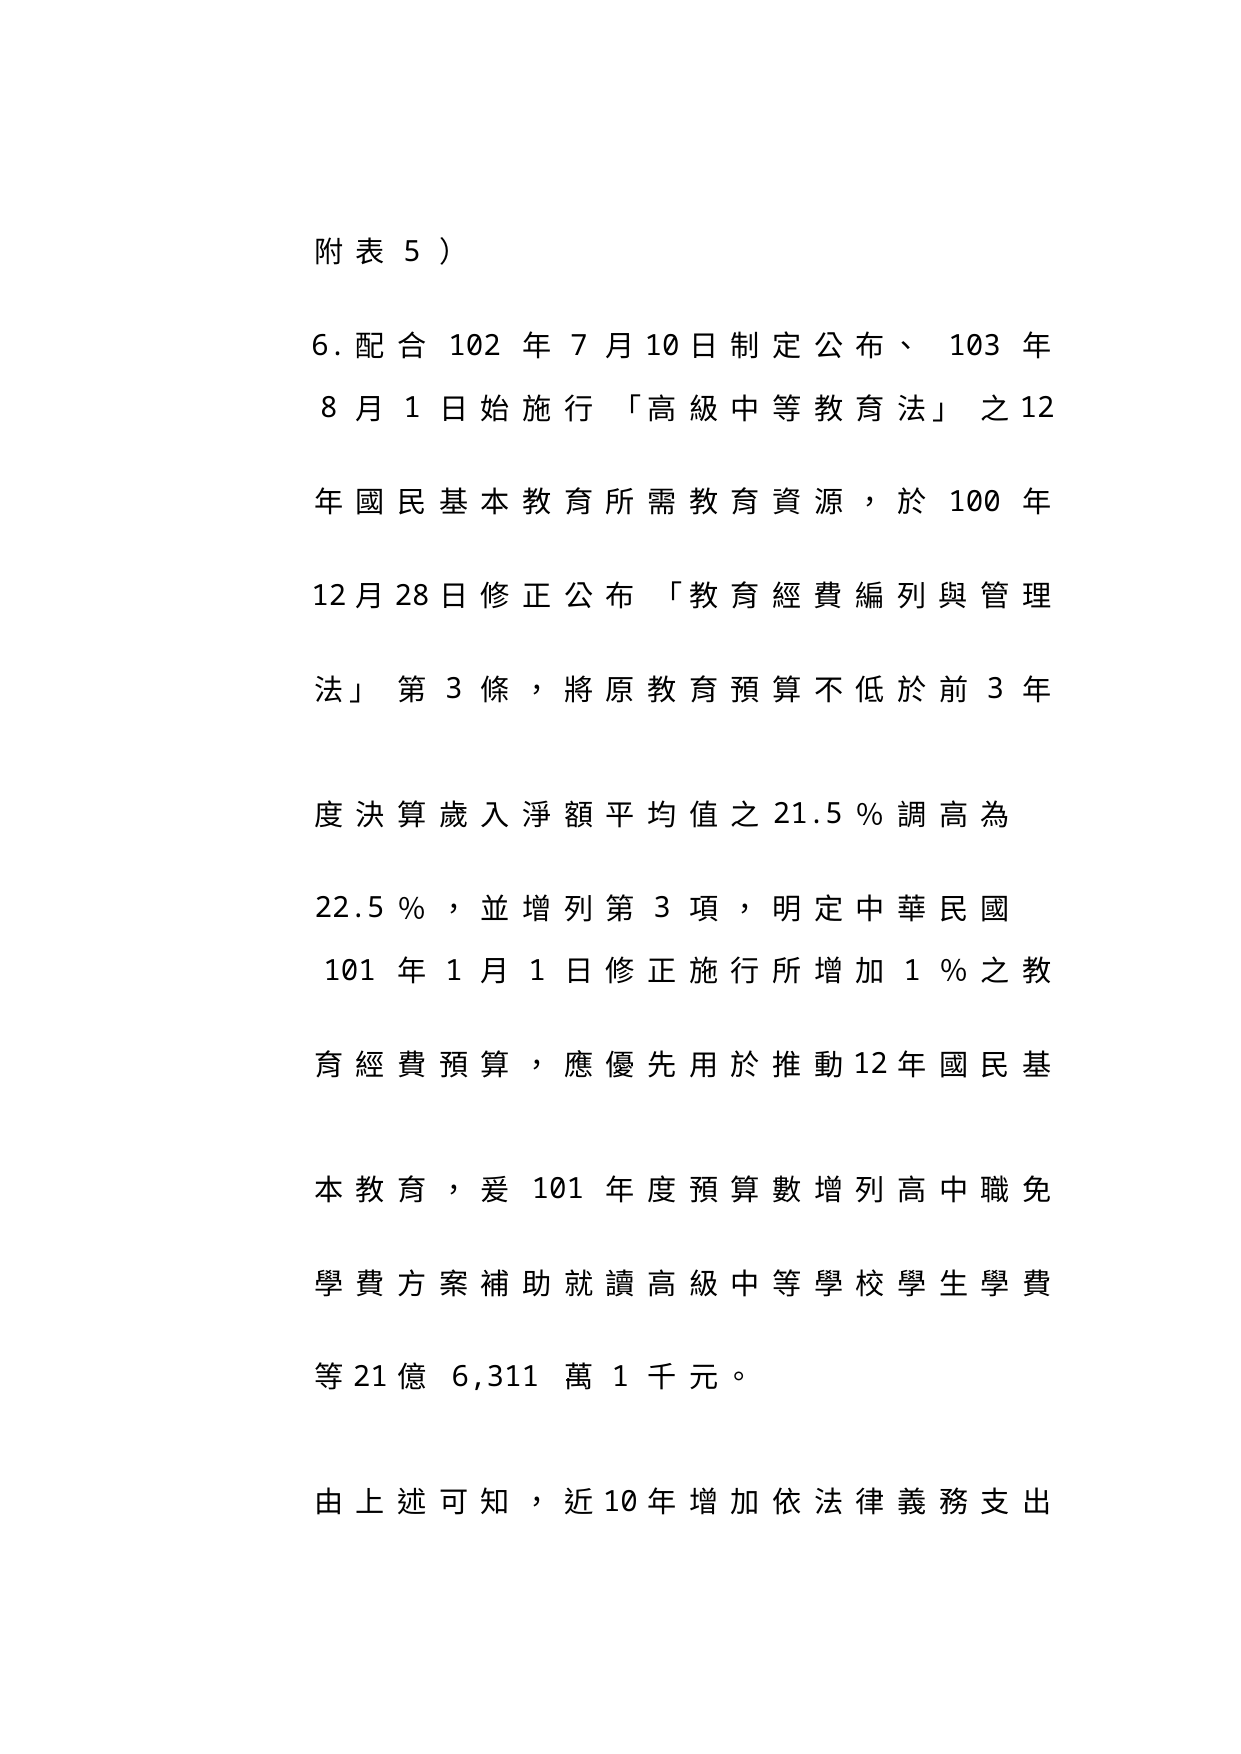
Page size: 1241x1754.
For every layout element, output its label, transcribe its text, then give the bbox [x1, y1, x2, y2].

text 由上述可知，近10年增加依法律義務支出 [242, 1427, 1058, 1552]
text 6.配合102年7月10日制定公布、103年8月1日始施行「高級中等教育法」之12年國民基本教育所需教育資源，於100年12月28日修正公布「教育經費編列與管理法」第3條，將原教育預算不低於前3年度決算歲入淨額平均值之21.5％調高為22.5％，並增列第3項，明定中華民國101年1月1日修正施行所增加1％之教育經費預算，應優先用於推動12年國民基本教育，爰101年度預算數增列高中職免學費方案補助就讀高級中等學校學生學費等21億6,311萬1千元。 [271, 302, 1058, 1427]
text 5.100年4月27日及100年1月26日分別修正公布勞工保險條例（第15條）及全民健康保險條例（第27條），將原由各級政府補助之勞、健保費，於101年7月1日起改由中央政府負擔，分由行政院勞工委員會、衛生福利部(衛生署於102年7月23日改制而成立)、內政部及教育部等機關編列預算支應。上述修法導致中央政府於101年度下半年、102年度及103年度增列補助勞、健保費預算合計數分別為348億8,072萬4千元、719億4,564萬2千元及698億9,456萬3千元。（詳附表5） [271, 177, 1058, 302]
